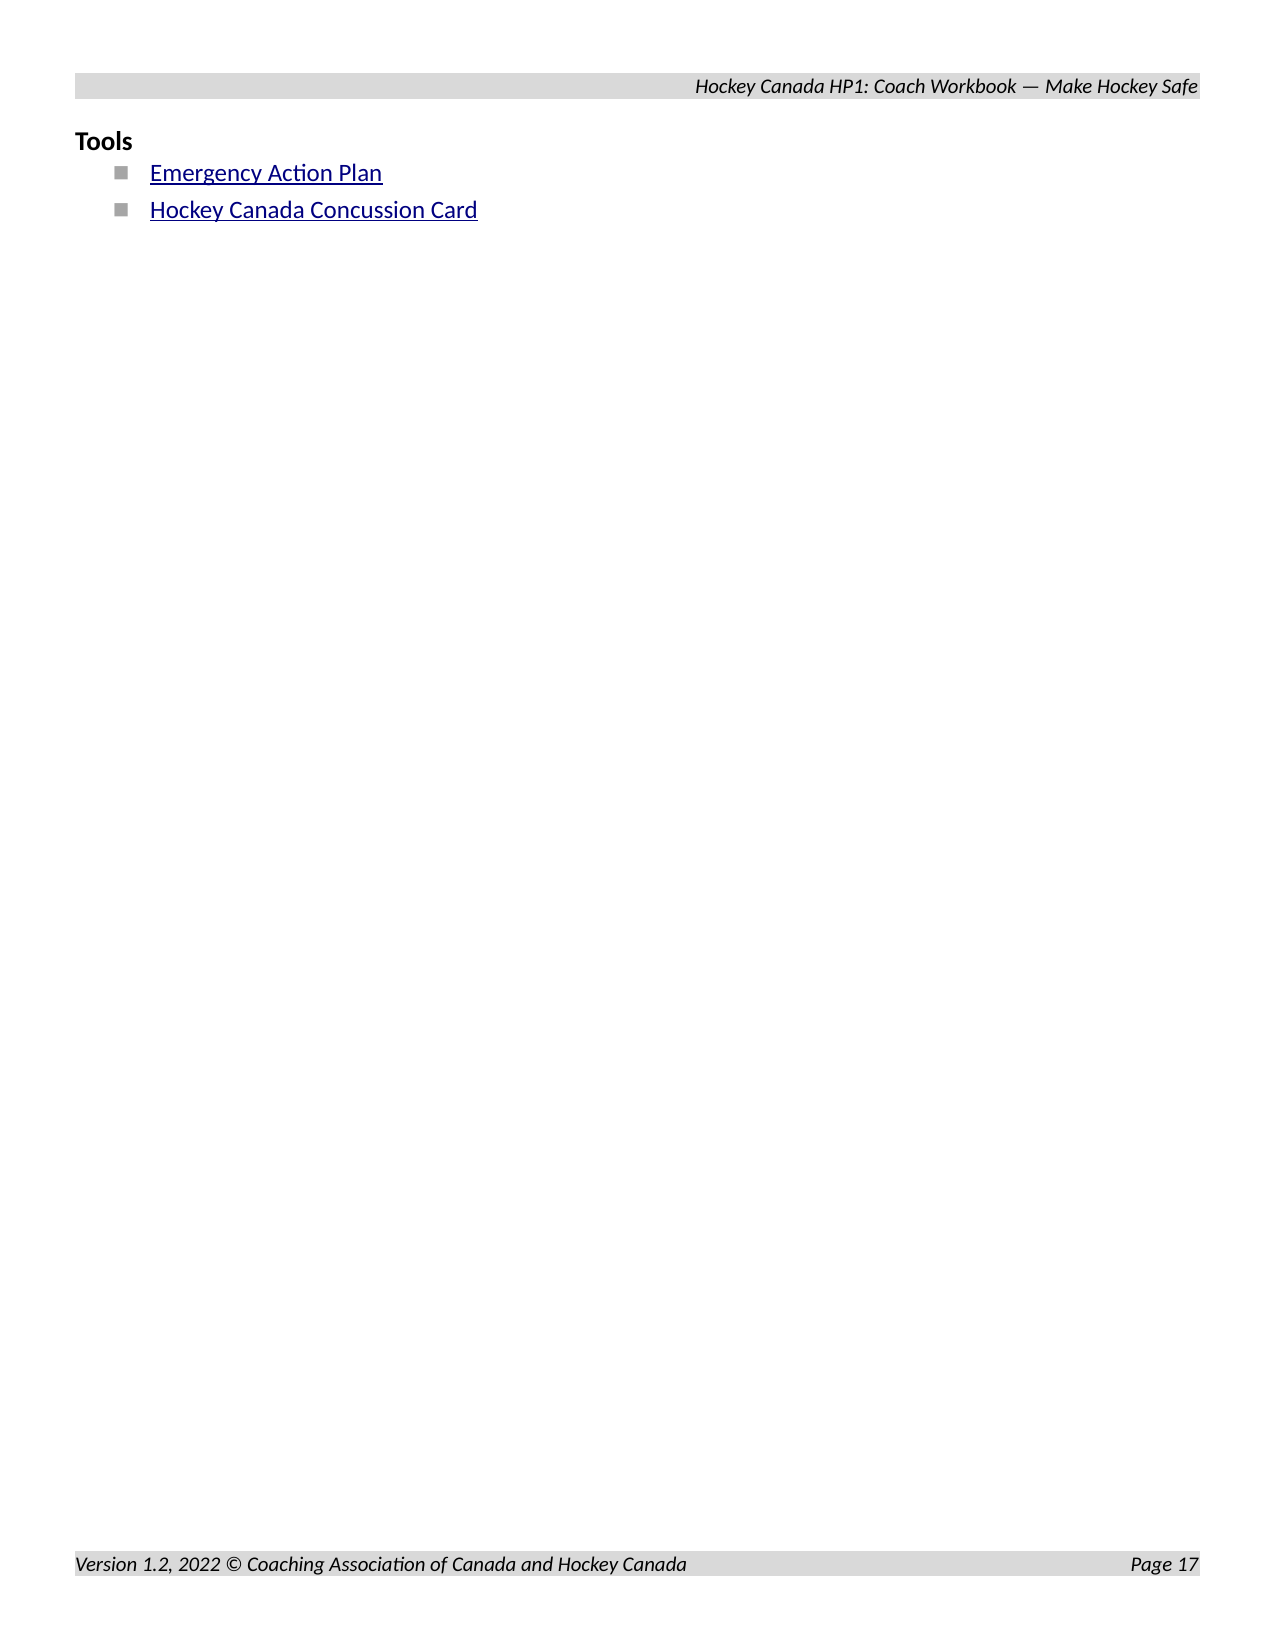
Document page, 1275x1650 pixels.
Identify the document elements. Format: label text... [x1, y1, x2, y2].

list Emergency Action Plan [112, 157, 1200, 187]
subtitle Tools [75, 124, 1200, 157]
list Hockey Canada Concussion Card [112, 194, 1200, 224]
